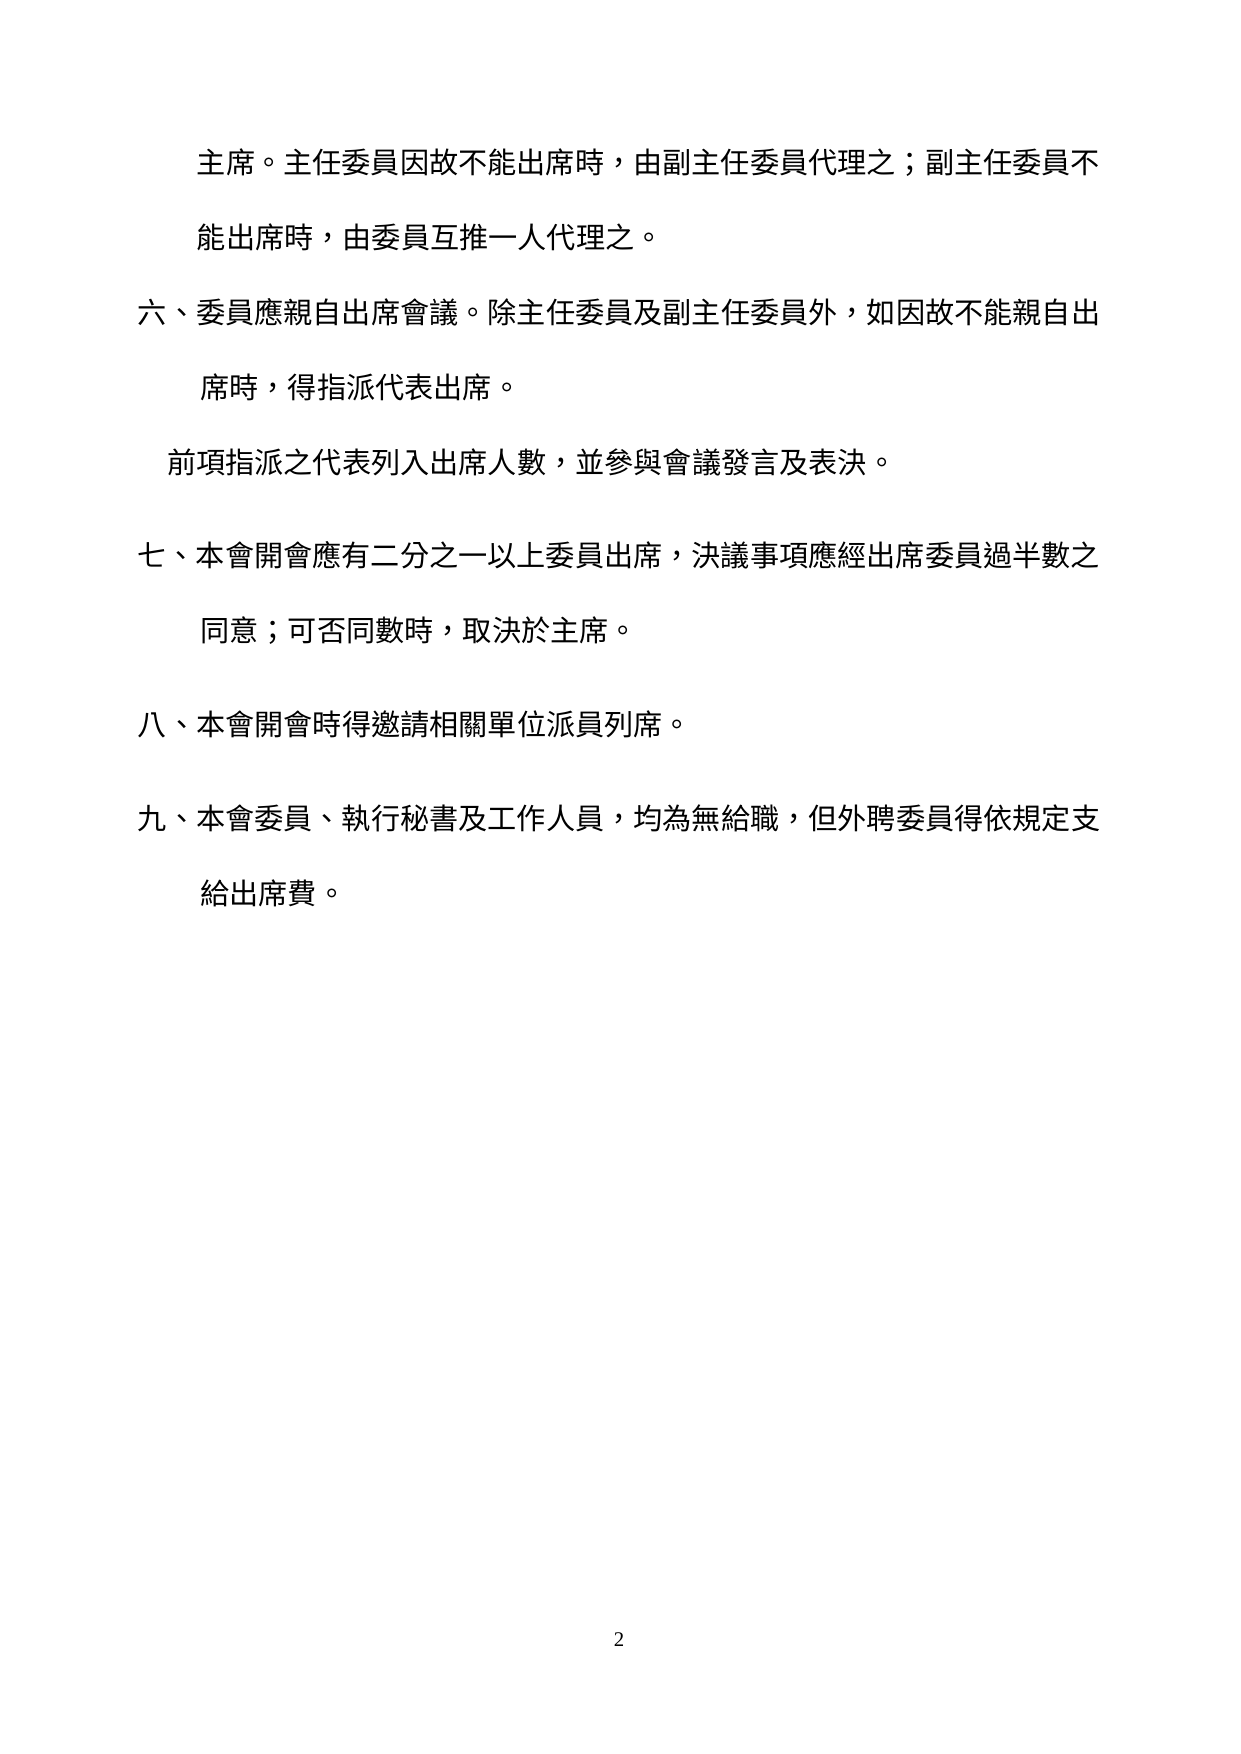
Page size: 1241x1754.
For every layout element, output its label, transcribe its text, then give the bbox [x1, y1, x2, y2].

text 六、委員應親自出席會議。除主任委員及副主任委員外，如因故不能親自出 席時，得指派代表出席。 [138, 273, 1100, 423]
text 九、本會委員、執行秘書及工作人員，均為無給職，但外聘委員得依規定支給出席費。 [138, 779, 1100, 929]
text 八、本會開會時得邀請相關單位派員列席。 [138, 685, 1100, 760]
text 前項指派之代表列入出席人數，並參與會議發言及表決。 [138, 423, 1100, 498]
text 七、本會開會應有二分之一以上委員出席，決議事項應經出席委員過半數之 同意；可否同數時，取決於主席。 [138, 517, 1100, 667]
text 主席。主任委員因故不能出席時，由副主任委員代理之；副主任委員不能出席時，由委員互推一人代理之。 [138, 123, 1100, 273]
